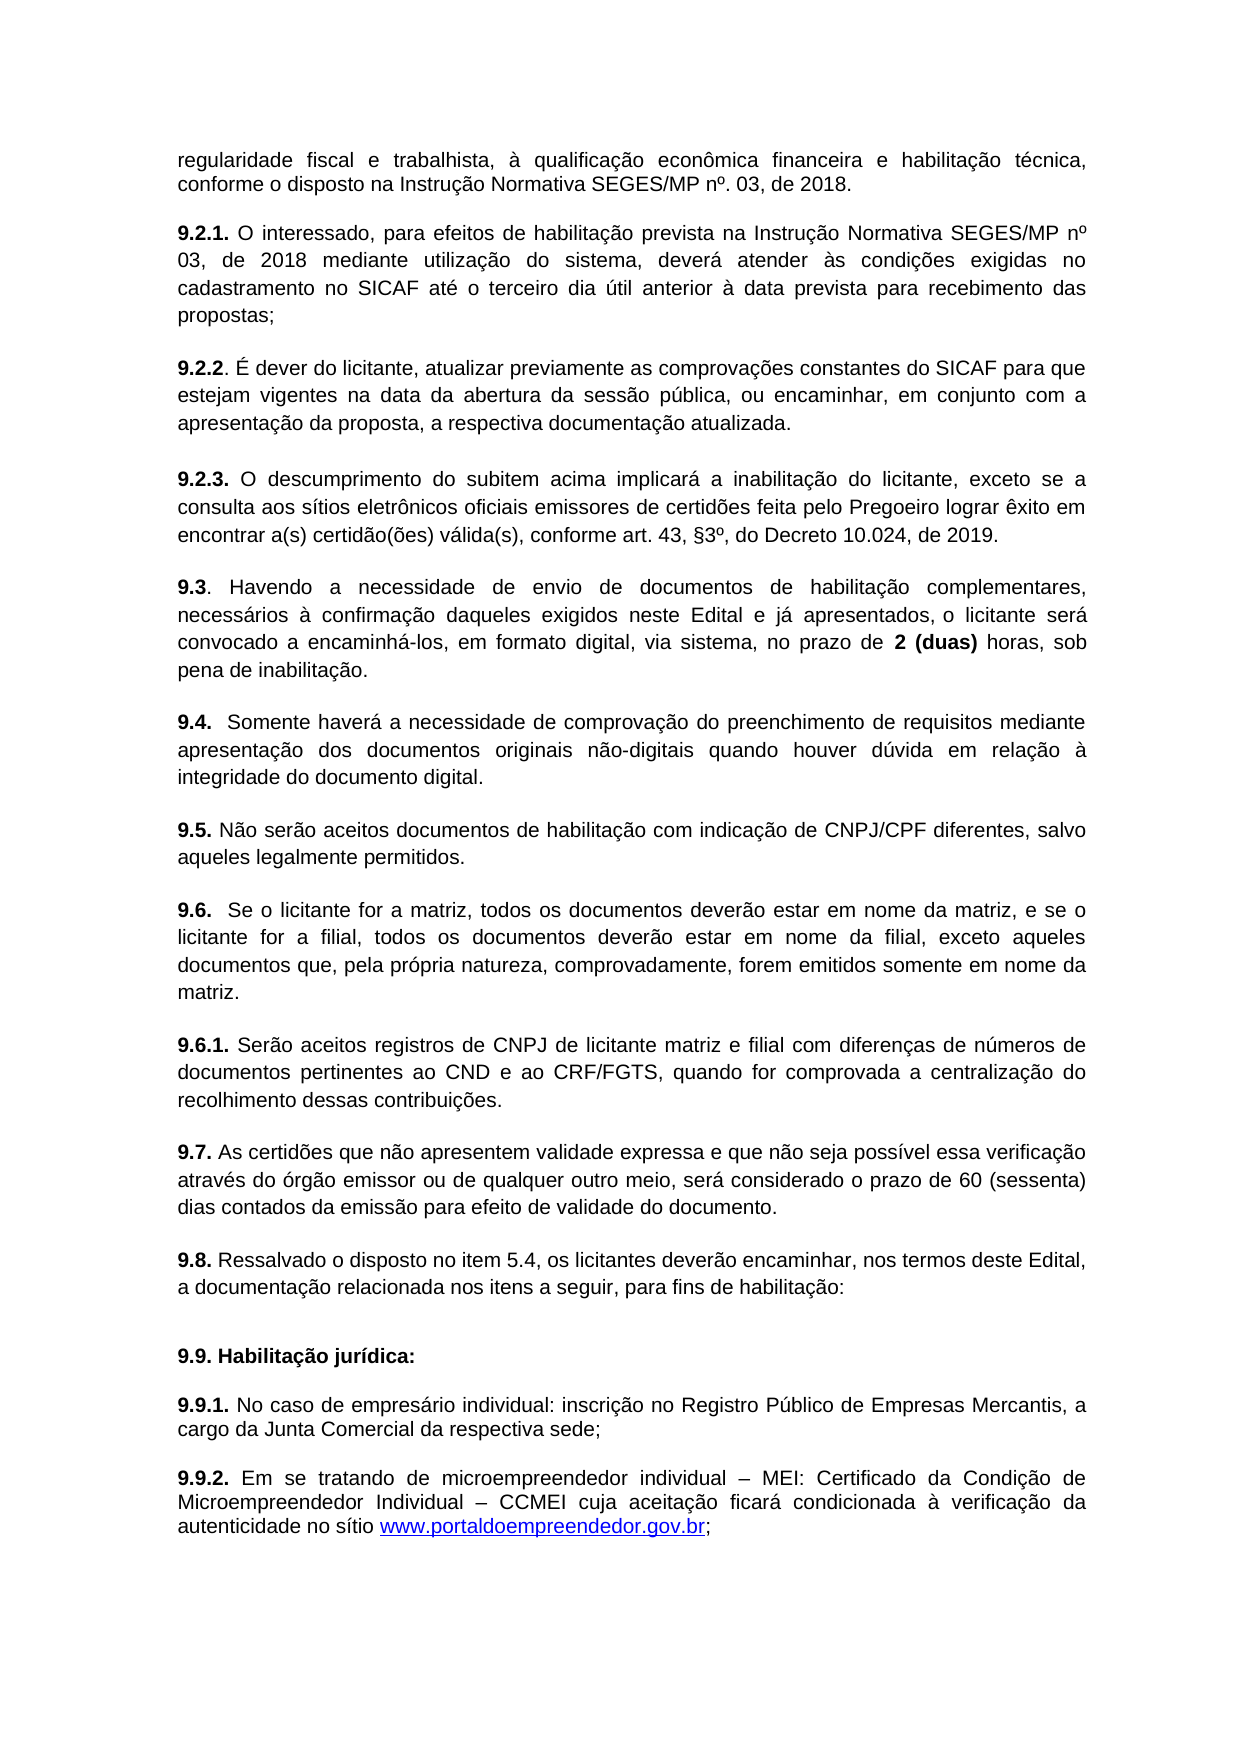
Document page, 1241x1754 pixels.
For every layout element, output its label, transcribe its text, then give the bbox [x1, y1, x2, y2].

text 9.4. Somente haverá a necessidade de comprovação do preenchimento de requisitos mediante apresentação dos documentos originais não-digitais quando houver dúvida em relação à integridade do documento digital. [177, 710, 1087, 789]
text 9.6. Se o licitante for a matriz, todos os documentos deverão estar em nome da matriz, e se o licitante for a filial, todos os documentos deverão estar em nome da filial, exceto aqueles documentos que, pela própria natureza, comprovadamente, forem emitidos somente em nome da matriz. [177, 898, 1087, 1004]
text 9.6.1. Serão aceitos registros de CNPJ de licitante matriz e filial com diferenças de números de documentos pertinentes ao CND e ao CRF/FGTS, quando for comprovada a centralização do recolhimento dessas contribuições. [177, 1033, 1087, 1112]
text 9.3. Havendo a necessidade de envio de documentos de habilitação complementares, necessários à confirmação daqueles exigidos neste Edital e já apresentados, o licitante será convocado a encaminhá-los, em formato digital, via sistema, no prazo de 2 (duas) horas, sob pena de inabilitação. [177, 575, 1087, 682]
text 9.9.1. No caso de empresário individual: inscrição no Registro Público de Empresas Mercantis, a cargo da Junta Comercial da respectiva sede; [177, 1393, 1087, 1441]
text 9.2.3. O descumprimento do subitem acima implicará a inabilitação do licitante, exceto se a consulta aos sítios eletrônicos oficiais emissores de certidões feita pelo Pregoeiro lograr êxito em encontrar a(s) certidão(ões) válida(s), conforme art. 43, §3º, do Decreto 10.024, de 2019. [177, 463, 1087, 547]
text 9.9. Habilitação jurídica: [177, 1344, 1089, 1368]
text 9.7. As certidões que não apresentem validade expressa e que não seja possível essa verificação através do órgão emissor ou de qualquer outro meio, será considerado o prazo de 60 (sessenta) dias contados da emissão para efeito de validade do documento. [177, 1140, 1087, 1219]
text 9.2.2. É dever do licitante, atualizar previamente as comprovações constantes do SICAF para que estejam vigentes na data da abertura da sessão pública, ou encaminhar, em conjunto com a apresentação da proposta, a respectiva documentação atualizada. [177, 355, 1087, 434]
text 9.2.1. O interessado, para efeitos de habilitação prevista na Instrução Normativa SEGES/MP nº 03, de 2018 mediante utilização do sistema, deverá atender às condições exigidas no cadastramento no SICAF até o terceiro dia útil anterior à data prevista para recebimento das propostas; [177, 220, 1087, 327]
text 9.5. Não serão aceitos documentos de habilitação com indicação de CNPJ/CPF diferentes, salvo aqueles legalmente permitidos. [177, 818, 1087, 869]
text 9.9.2. Em se tratando de microempreendedor individual – MEI: Certificado da Condição de Microempreendedor Individual – CCMEI cuja aceitação ficará condicionada à verificação da autenticidade no sítio www.portaldoempreendedor.gov.br; [177, 1466, 1087, 1538]
text 9.8. Ressalvado o disposto no item 5.4, os licitantes deverão encaminhar, nos termos deste Edital, a documentação relacionada nos itens a seguir, para fins de habilitação: [177, 1248, 1087, 1299]
text regularidade fiscal e trabalhista, à qualificação econômica financeira e habilitação técnica, conforme o disposto na Instrução Normativa SEGES/MP nº. 03, de 2018. [177, 148, 1087, 196]
